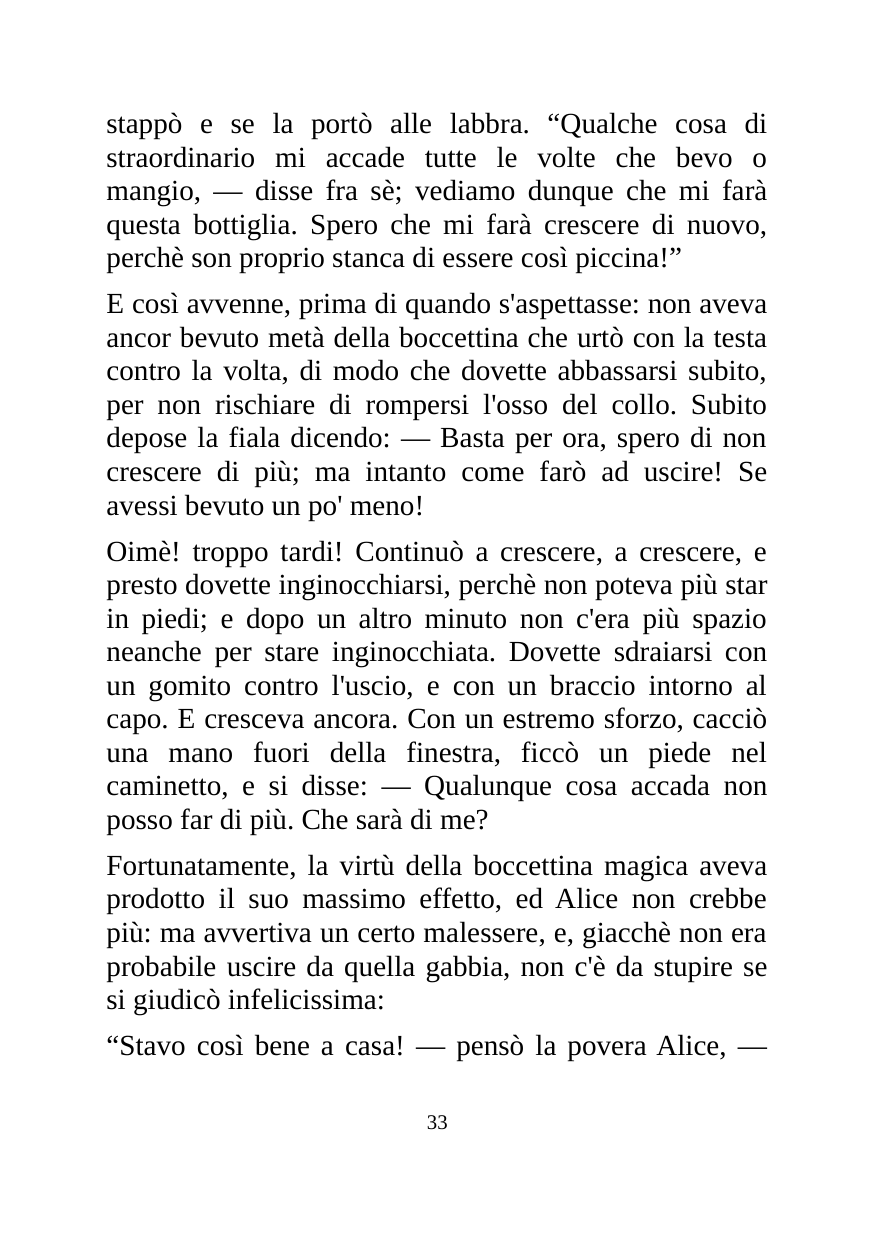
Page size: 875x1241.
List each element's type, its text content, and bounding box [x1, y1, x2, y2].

text “Stavo così bene a casa! — pensò la povera Alice, — [106, 1028, 768, 1062]
text E così avvenne, prima di quando s'aspettasse: non aveva ancor bevuto metà della boccettina che urtò con la testa contro la volta, di modo che dovette abbassarsi subito, per non rischiare di rompersi l'osso del collo. Subito depose la fiala dicendo: — Basta per ora, spero di non crescere di più; ma intanto come farò ad uscire! Se avessi bevuto un po' meno! [106, 286, 768, 521]
text stappò e se la portò alle labbra. “Qualche cosa di straordinario mi accade tutte le volte che bevo o mangio, — disse fra sè; vediamo dunque che mi farà questa bottiglia. Spero che mi farà crescere di nuovo, perchè son proprio stanca di essere così piccina!” [106, 106, 768, 274]
text Fortunatamente, la virtù della boccettina magica aveva prodotto il suo massimo effetto, ed Alice non crebbe più: ma avvertiva un certo malessere, e, giacchè non era probabile uscire da quella gabbia, non c'è da stupire se si giudicò infelicissima: [106, 848, 768, 1016]
text Oimè! troppo tardi! Continuò a crescere, a crescere, e presto dovette inginocchiarsi, perchè non poteva più star in piedi; e dopo un altro minuto non c'era più spazio neanche per stare inginocchiata. Dovette sdraiarsi con un gomito contro l'uscio, e con un braccio intorno al capo. E cresceva ancora. Con un estremo sforzo, cacciò una mano fuori della finestra, ficcò un piede nel caminetto, e si disse: — Qualunque cosa accada non posso far di più. Che sarà di me? [106, 534, 768, 836]
